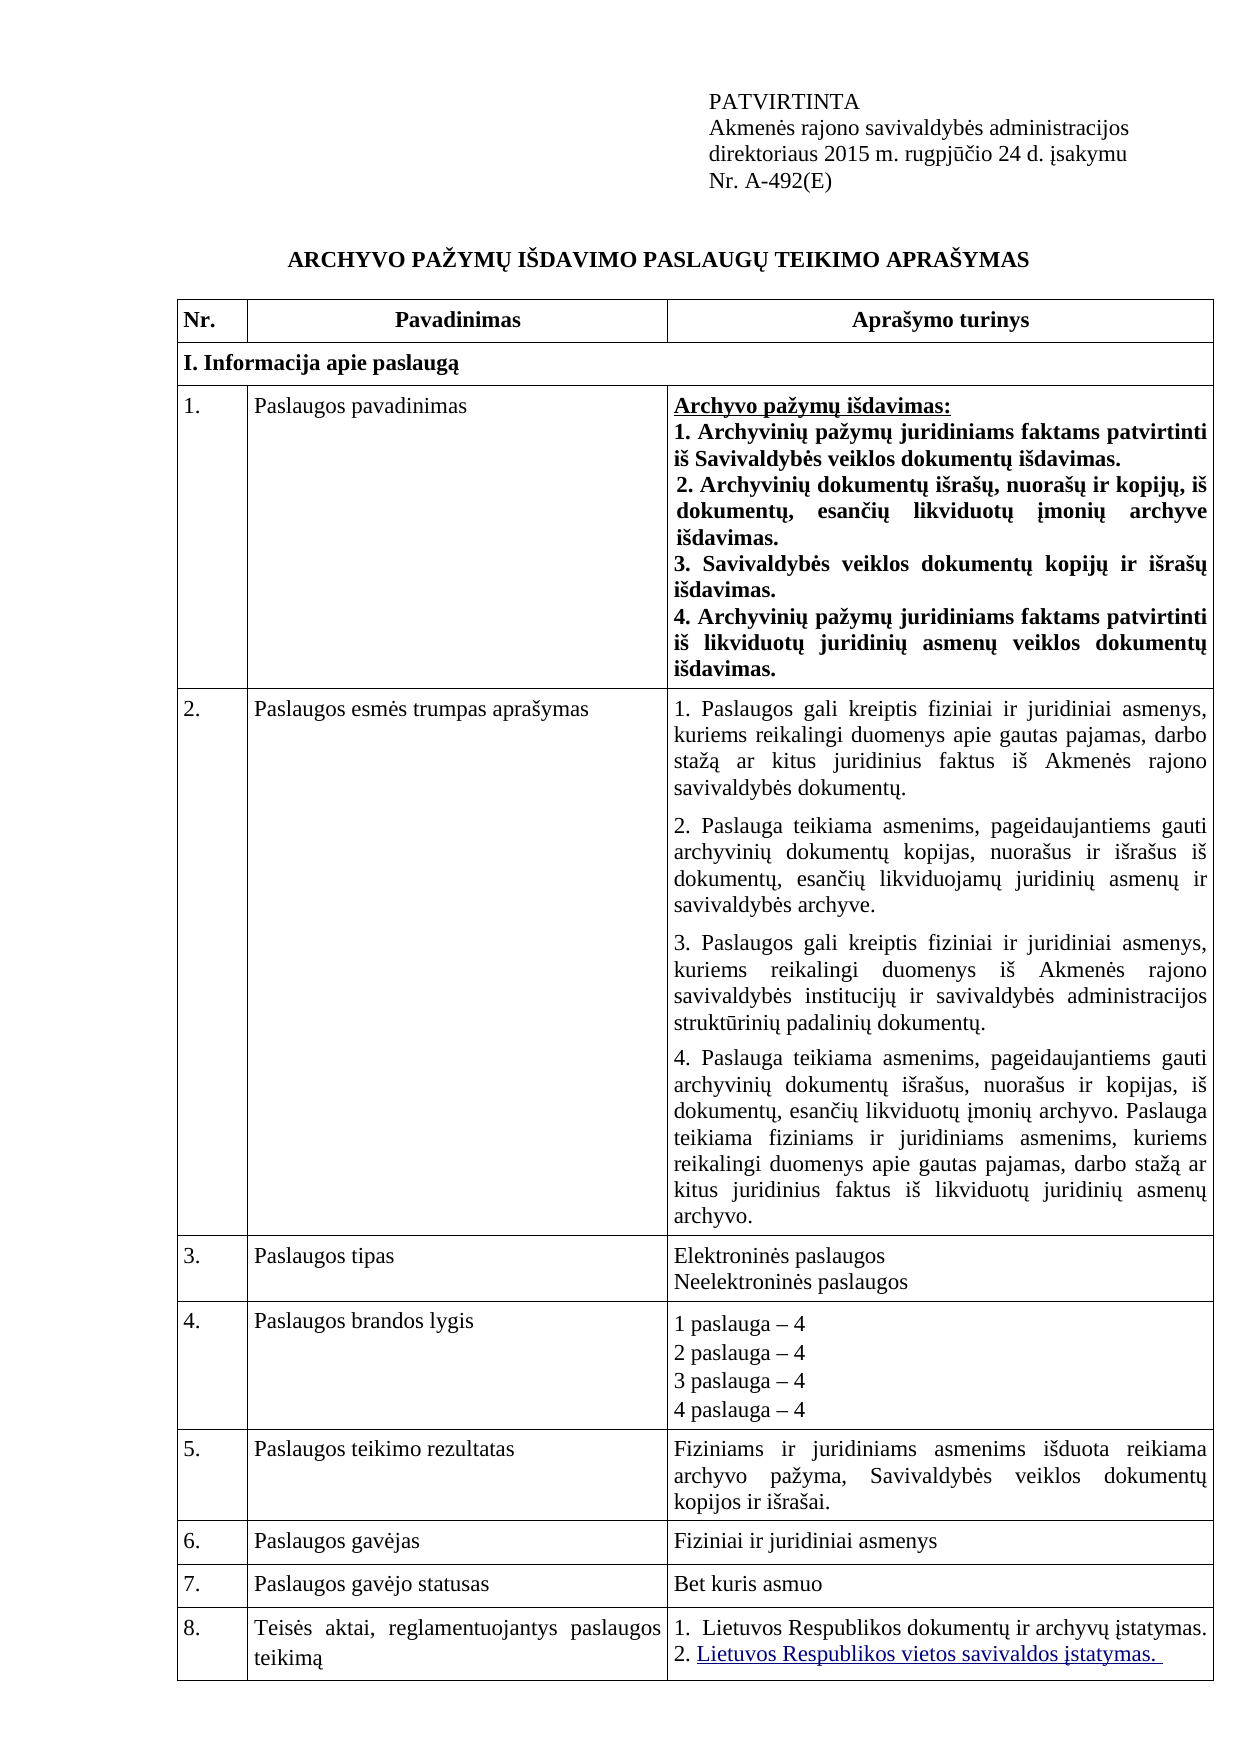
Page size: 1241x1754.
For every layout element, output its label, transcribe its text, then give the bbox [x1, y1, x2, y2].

table_cell Paslaugos esmės trumpas aprašymas [248, 689, 667, 1235]
text Akmenės rajono savivaldybės administracijos [709, 114, 1152, 141]
table_header Pavadinimas [248, 300, 667, 342]
table_cell Paslaugos tipas [248, 1236, 667, 1301]
table_cell 7. [178, 1565, 247, 1607]
table_cell 4. [178, 1302, 247, 1428]
table_cell Paslaugos teikimo rezultatas [248, 1430, 667, 1520]
table_cell 6. [178, 1521, 247, 1563]
table_header Aprašymo turinys [668, 300, 1213, 342]
table_cell I. Informacija apie paslaugą [178, 343, 1213, 385]
table_cell Teisės aktai, reglamentuojantys paslaugos teikimą [248, 1608, 667, 1680]
table_cell 1. Lietuvos Respublikos dokumentų ir archyvų įstatymas. 2. Lietuvos Respublikos vietos savivaldos įstatymas. [668, 1608, 1213, 1680]
table_cell 1. [178, 386, 247, 688]
table_cell 5. [178, 1430, 247, 1520]
table_header Nr. [178, 300, 247, 342]
table_cell Paslaugos gavėjas [248, 1521, 667, 1563]
table_cell Paslaugos brandos lygis [248, 1302, 667, 1428]
table_cell Paslaugos gavėjo statusas [248, 1565, 667, 1607]
table_cell 8. [178, 1608, 247, 1680]
table_cell Fiziniai ir juridiniai asmenys [668, 1521, 1213, 1563]
table_cell 1. Paslaugos gali kreiptis fiziniai ir juridiniai asmenys, kuriems reikalingi duomenys apie gautas pajamas, darbo stažą ar kitus juridinius faktus iš Akmenės rajono savivaldybės dokumentų. 2. Paslauga teikiama asmenims, pageidaujantiems gauti archyvinių dokumentų kopijas, nuorašus ir išrašus iš dokumentų, esančių likviduojamų juridinių asmenų ir savivaldybės archyve. 3. Paslaugos gali kreiptis fiziniai ir juridiniai asmenys, kuriems reikalingi duomenys iš Akmenės rajono savivaldybės institucijų ir savivaldybės administracijos struktūrinių padalinių dokumentų. 4. Paslauga teikiama asmenims, pageidaujantiems gauti archyvinių dokumentų išrašus, nuorašus ir kopijas, iš dokumentų, esančių likviduotų įmonių archyvo. Paslauga teikiama fiziniams ir juridiniams asmenims, kuriems reikalingi duomenys apie gautas pajamas, darbo stažą ar kitus juridinius faktus iš likviduotų juridinių asmenų archyvo. [668, 689, 1213, 1235]
text Nr. A-492(E) [709, 167, 1152, 193]
table_cell 1 paslauga – 4 2 paslauga – 4 3 paslauga – 4 4 paslauga – 4 [668, 1302, 1213, 1428]
table_cell 3. [178, 1236, 247, 1301]
table_cell Archyvo pažymų išdavimas: 1. Archyvinių pažymų juridiniams faktams patvirtinti iš Savivaldybės veiklos dokumentų išdavimas. 2. Archyvinių dokumentų išrašų, nuorašų ir kopijų, iš dokumentų, esančių likviduotų įmonių archyve išdavimas. 3. Savivaldybės veiklos dokumentų kopijų ir išrašų išdavimas. 4. Archyvinių pažymų juridiniams faktams patvirtinti iš likviduotų juridinių asmenų veiklos dokumentų išdavimas. [668, 386, 1213, 688]
table_cell Bet kuris asmuo [668, 1565, 1213, 1607]
text PATVIRTINTA [709, 88, 1152, 114]
table_cell Fiziniams ir juridiniams asmenims išduota reikiama archyvo pažyma, Savivaldybės veiklos dokumentų kopijos ir išrašai. [668, 1430, 1213, 1520]
text ARCHYVO PAŽYMŲ IŠDAVIMO PASLAUGŲ TEIKIMO APRAŠYMAS [177, 246, 1152, 272]
table_cell Elektroninės paslaugos Neelektroninės paslaugos [668, 1236, 1213, 1301]
table_cell 2. [178, 689, 247, 1235]
table_cell Paslaugos pavadinimas [248, 386, 667, 688]
text direktoriaus 2015 m. rugpjūčio 24 d. įsakymu [709, 141, 1152, 167]
